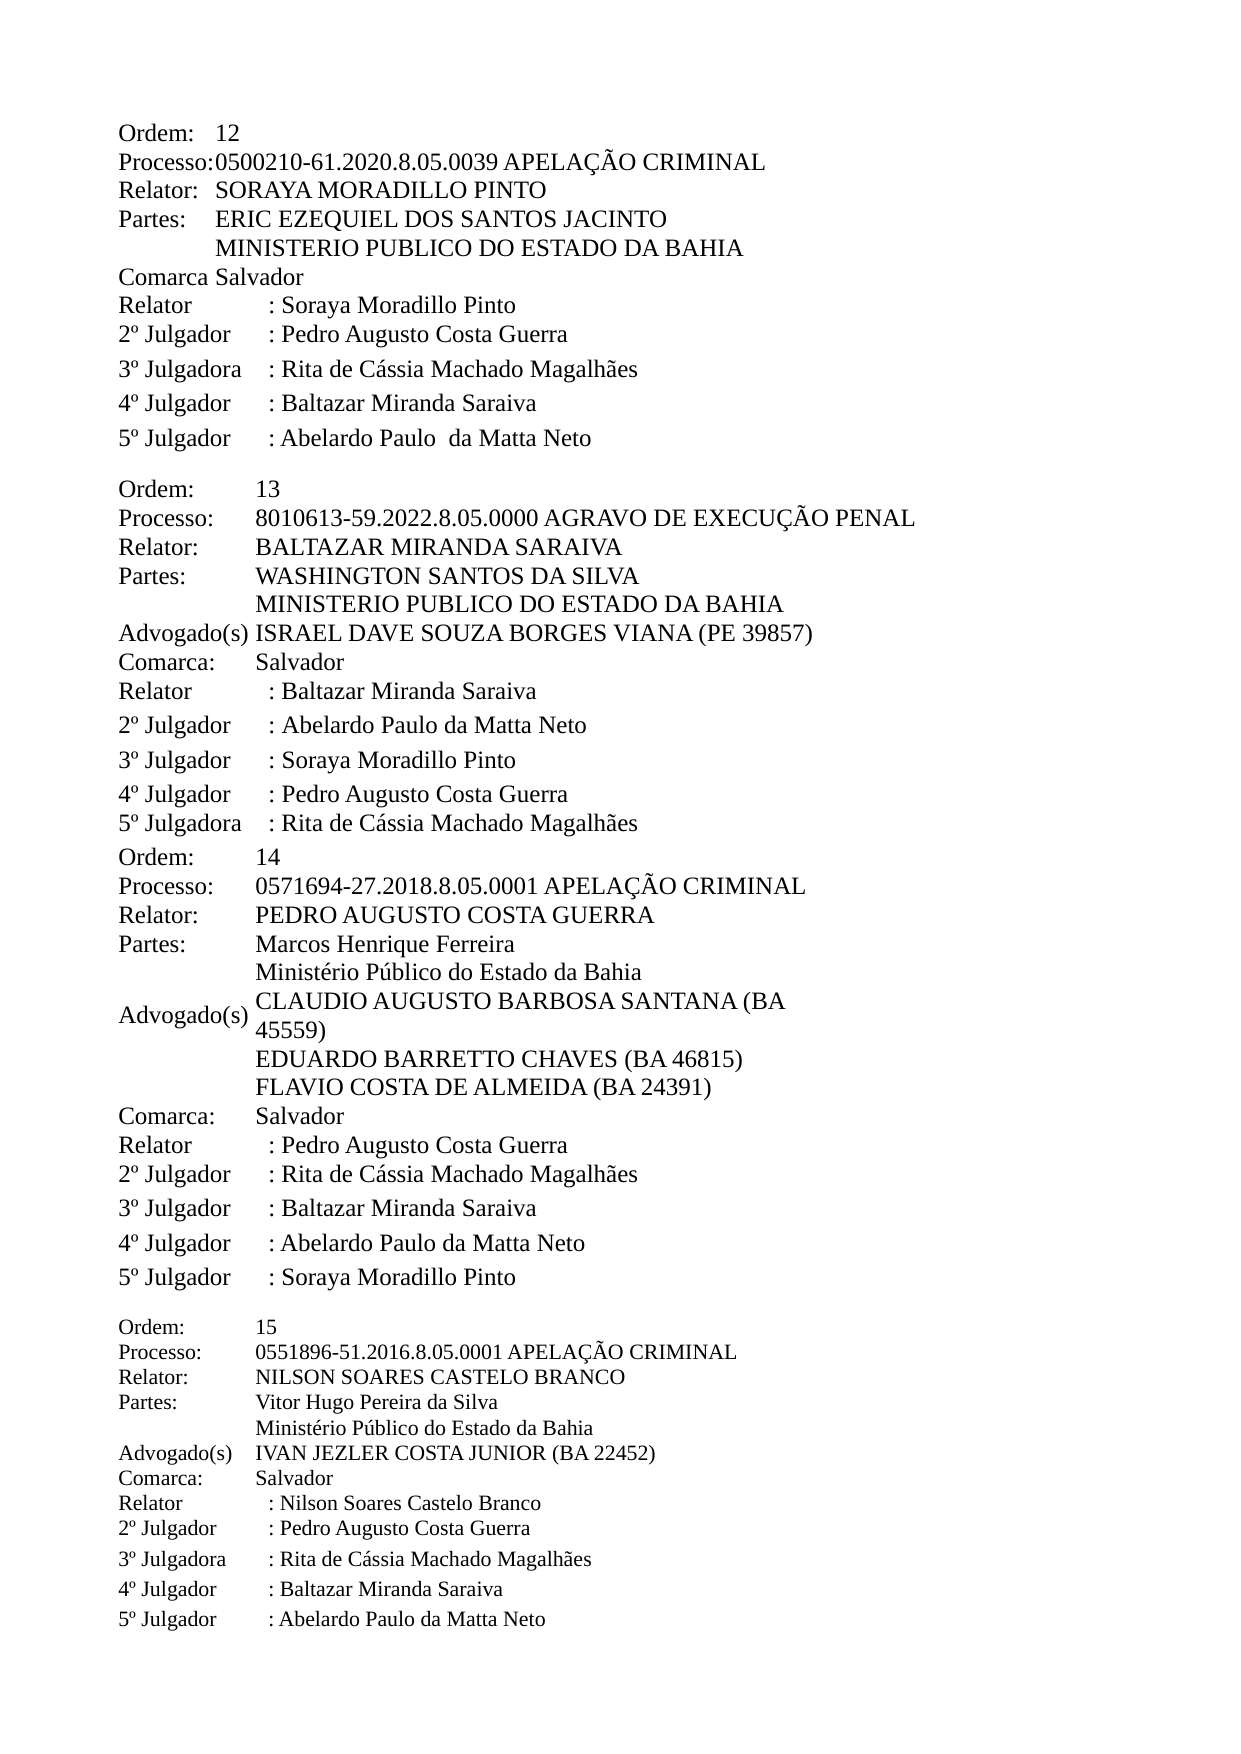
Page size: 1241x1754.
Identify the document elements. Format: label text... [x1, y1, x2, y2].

table_cell Comarca: [118, 1101, 255, 1130]
table_cell Partes: [118, 1389, 255, 1414]
table_cell [118, 958, 255, 986]
table_cell Marcos Henrique Ferreira [255, 929, 861, 957]
table_cell Relator: [118, 1364, 255, 1389]
text Relator : Nilson Soares Castelo Branco [118, 1490, 1122, 1515]
text Relator : Baltazar Miranda Saraiva [118, 676, 1122, 704]
text 4º Julgador : Baltazar Miranda Saraiva [118, 388, 1122, 417]
table_cell Partes: [118, 561, 255, 589]
text 3º Julgador : Baltazar Miranda Saraiva [118, 1193, 1122, 1222]
table_cell Processo: [118, 503, 255, 532]
text 2º Julgador : Pedro Augusto Costa Guerra [118, 1515, 1122, 1541]
table_cell [118, 1415, 255, 1440]
table_header 13 [255, 475, 917, 503]
table_cell [118, 590, 255, 618]
text 2º Julgador : Pedro Augusto Costa Guerra [118, 319, 1122, 348]
table_cell Relator: [118, 900, 255, 929]
table_cell Comarca: [118, 1465, 255, 1490]
table_cell Advogado(s) [118, 618, 255, 647]
table_cell Relator: [118, 176, 215, 204]
table_cell IVAN JEZLER COSTA JUNIOR (BA 22452) [255, 1440, 809, 1465]
table_cell [118, 1073, 255, 1101]
table_cell Ministério Público do Estado da Bahia [255, 1415, 809, 1440]
table_cell Vitor Hugo Pereira da Silva [255, 1389, 809, 1414]
table_cell MINISTERIO PUBLICO DO ESTADO DA BAHIA [255, 590, 917, 618]
table_cell Salvador [215, 262, 768, 291]
table_cell EDUARDO BARRETTO CHAVES (BA 46815) [255, 1044, 861, 1072]
text 3º Julgadora : Rita de Cássia Machado Magalhães [118, 354, 1122, 383]
table_cell Processo: [118, 147, 215, 176]
table_header Ordem: [118, 843, 255, 871]
table_cell Partes: [118, 929, 255, 957]
text 5º Julgador : Abelardo Paulo da Matta Neto [118, 1606, 1122, 1631]
table_cell [118, 1044, 255, 1072]
table_cell Comarca: [118, 647, 255, 676]
table_cell 0500210-61.2020.8.05.0039 APELAÇÃO CRIMINAL [215, 147, 768, 176]
table_cell Salvador [255, 647, 917, 676]
table_cell 8010613-59.2022.8.05.0000 AGRAVO DE EXECUÇÃO PENAL [255, 503, 917, 532]
text 4º Julgador : Pedro Augusto Costa Guerra [118, 779, 1122, 808]
table_cell Ministério Público do Estado da Bahia [255, 958, 861, 986]
table_cell Comarca [118, 262, 215, 291]
table_cell SORAYA MORADILLO PINTO [215, 176, 768, 204]
table_cell PEDRO AUGUSTO COSTA GUERRA [255, 900, 861, 929]
table_cell FLAVIO COSTA DE ALMEIDA (BA 24391) [255, 1073, 861, 1101]
table_cell ERIC EZEQUIEL DOS SANTOS JACINTO [215, 204, 768, 233]
table_cell Salvador [255, 1465, 809, 1490]
text 4º Julgador : Baltazar Miranda Saraiva [118, 1576, 1122, 1601]
table_cell NILSON SOARES CASTELO BRANCO [255, 1364, 809, 1389]
table_header 14 [255, 843, 861, 871]
text 3º Julgador : Soraya Moradillo Pinto [118, 745, 1122, 773]
text 2º Julgador : Rita de Cássia Machado Magalhães [118, 1159, 1122, 1187]
table_cell Advogado(s) [118, 986, 255, 1044]
table_cell BALTAZAR MIRANDA SARAIVA [255, 532, 917, 561]
table_cell MINISTERIO PUBLICO DO ESTADO DA BAHIA [215, 233, 768, 262]
table_cell Relator: [118, 532, 255, 561]
text Relator : Soraya Moradillo Pinto [118, 291, 1122, 319]
table_cell Salvador [255, 1101, 861, 1130]
table_cell WASHINGTON SANTOS DA SILVA [255, 561, 917, 589]
table_cell Advogado(s) [118, 1440, 255, 1465]
text Relator : Pedro Augusto Costa Guerra [118, 1130, 1122, 1159]
table_cell Processo: [118, 871, 255, 900]
table_cell 0551896-51.2016.8.05.0001 APELAÇÃO CRIMINAL [255, 1339, 809, 1364]
text 5º Julgador : Abelardo Paulo da Matta Neto [118, 423, 1122, 452]
text 5º Julgador : Soraya Moradillo Pinto [118, 1262, 1122, 1291]
text 4º Julgador : Abelardo Paulo da Matta Neto [118, 1228, 1122, 1256]
table_header 12 [215, 118, 768, 147]
table_cell 0571694-27.2018.8.05.0001 APELAÇÃO CRIMINAL [255, 871, 861, 900]
text 2º Julgador : Abelardo Paulo da Matta Neto [118, 710, 1122, 739]
text 3º Julgadora : Rita de Cássia Machado Magalhães [118, 1546, 1122, 1571]
table_header Ordem: [118, 1314, 255, 1339]
table_cell ISRAEL DAVE SOUZA BORGES VIANA (PE 39857) [255, 618, 917, 647]
table_cell CLAUDIO AUGUSTO BARBOSA SANTANA (BA 45559) [255, 986, 861, 1044]
text 5º Julgadora : Rita de Cássia Machado Magalhães [118, 808, 1122, 837]
table_header Ordem: [118, 118, 215, 147]
table_cell Partes: [118, 204, 215, 233]
table_header 15 [255, 1314, 809, 1339]
table_cell Processo: [118, 1339, 255, 1364]
table_cell [118, 233, 215, 262]
table_header Ordem: [118, 475, 255, 503]
